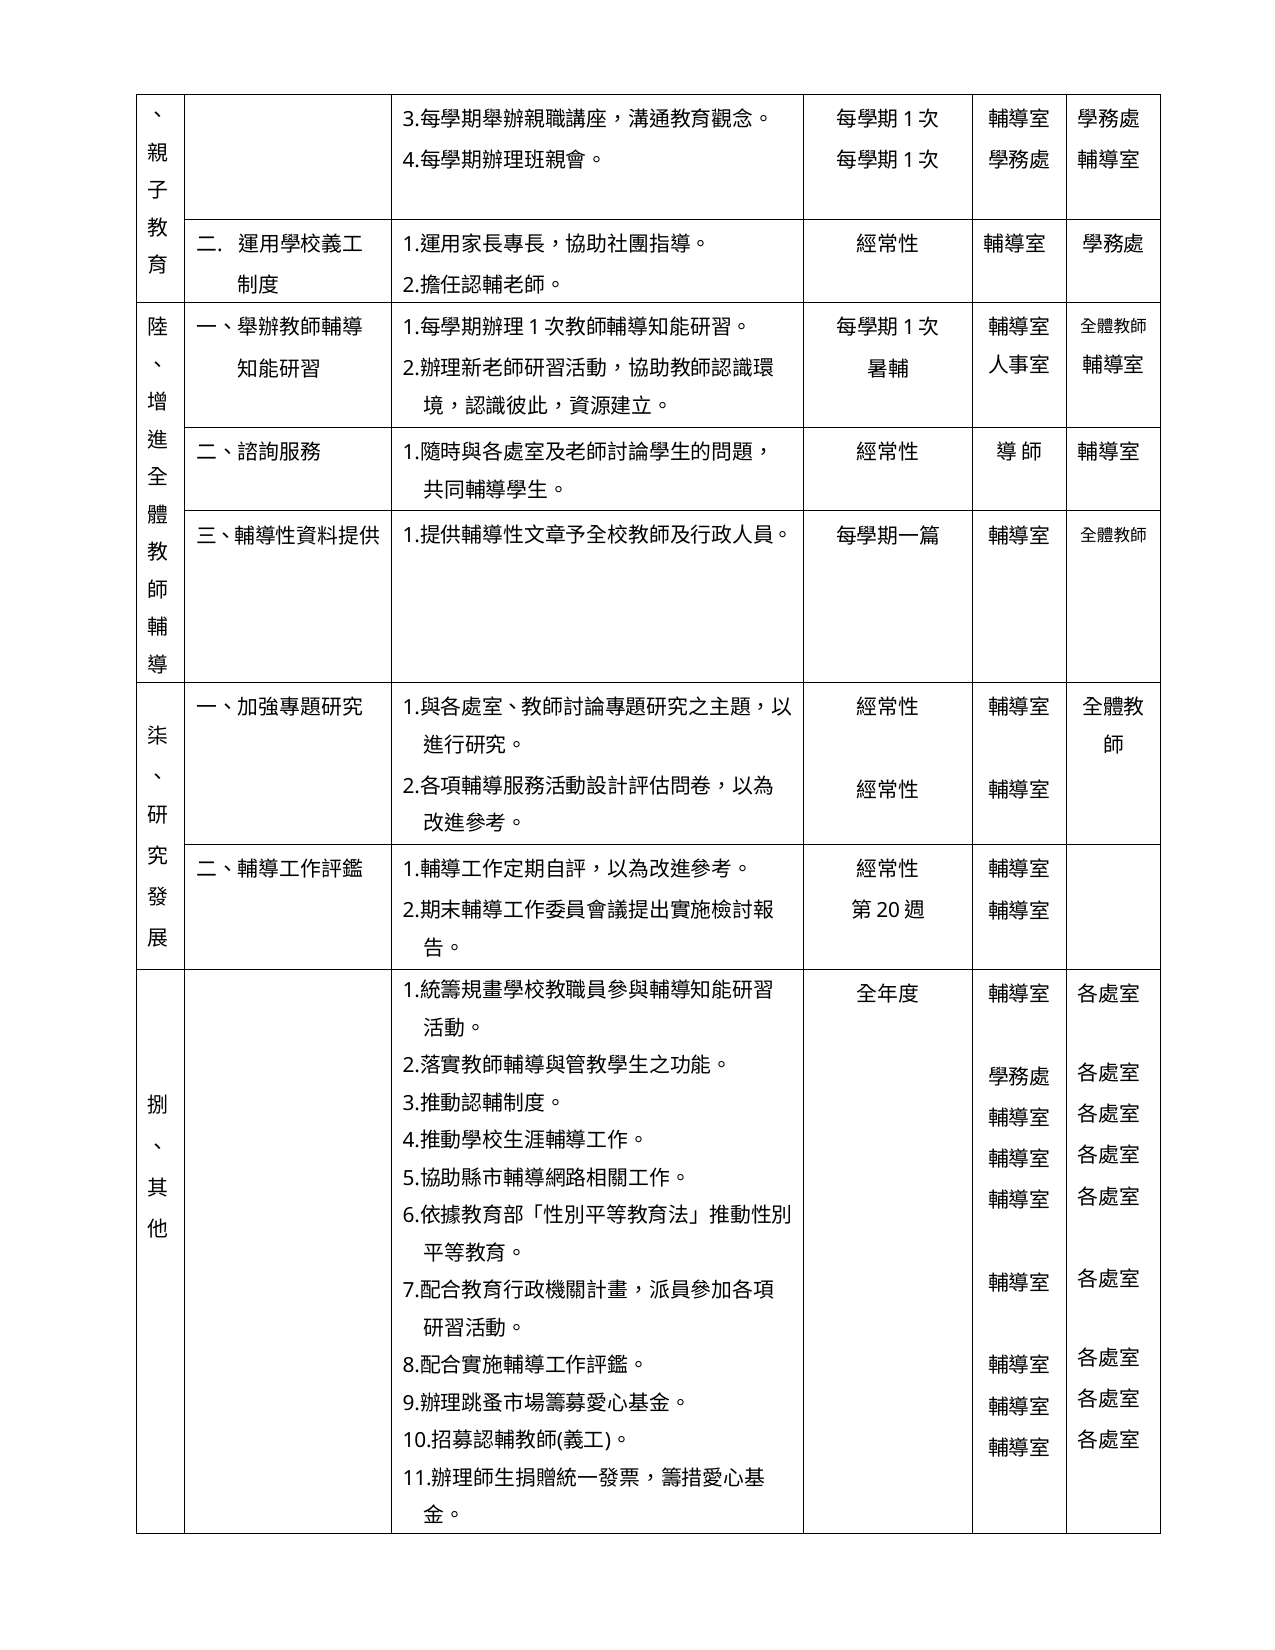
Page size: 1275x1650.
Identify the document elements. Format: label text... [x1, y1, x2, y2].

table_cell 各處室 各處室 各處室 各處室 各處室 各處室 各處室 各處室 各處室 [1067, 970, 1160, 1532]
table_cell 1.每學期辦理1次教師輔導知能研習。 2.辦理新老師研習活動，協助教師認識環境，認識彼此，資源建立。 [392, 303, 803, 427]
table_cell 、 親 子 教 育 [137, 95, 184, 302]
table_cell 運用學校義工 制度 [185, 220, 391, 302]
table_cell [185, 970, 391, 1532]
table_cell 1.與各處室、教師討論專題研究之主題，以進行研究。 2.各項輔導服務活動設計評估問卷，以為改進參考。 [392, 683, 803, 844]
table_cell 陸 、 增 進 全 體 教 師 輔 導 [137, 303, 184, 682]
table_cell 經常性 經常性 [804, 683, 972, 844]
table_cell 全體教師 [1067, 511, 1160, 682]
table_cell 二、諮詢服務 [185, 428, 391, 510]
table_cell 每學期1次 暑輔 [804, 303, 972, 427]
table_cell 經常性 [804, 428, 972, 510]
table_cell 1.運用家長專長，協助社團指導。 2.擔任認輔老師。 [392, 220, 803, 302]
table_cell 三、輔導性資料提供 [185, 511, 391, 682]
table_cell 一、舉辦教師輔導 知能研習 [185, 303, 391, 427]
table_cell 經常性 [804, 220, 972, 302]
table_cell 輔導室 [1067, 428, 1160, 510]
table_cell 1.提供輔導性文章予全校教師及行政人員。 [392, 511, 803, 682]
table_cell [1067, 845, 1160, 969]
table_cell 輔導室 輔導室 [973, 683, 1066, 844]
table_cell 輔導室 學務處 [973, 95, 1066, 218]
table_cell 輔導室 學務處 輔導室 輔導室 輔導室 輔導室 輔導室 輔導室 輔導室 [973, 970, 1066, 1532]
table_cell [185, 95, 391, 218]
table_cell 全體教師 輔導室 [1067, 303, 1160, 427]
table_cell 1.隨時與各處室及老師討論學生的問題，共同輔導學生。 [392, 428, 803, 510]
table_cell 全年度 [804, 970, 972, 1532]
table_cell 柒 、研 究 發 展 [137, 683, 184, 969]
table_cell 學務處 [1067, 220, 1160, 302]
table_cell 輔導室 [973, 220, 1066, 302]
table_cell 1.統籌規畫學校教職員參與輔導知能研習活動。 2.落實教師輔導與管教學生之功能。 3.推動認輔制度。 4.推動學校生涯輔導工作。 5.協助縣市輔導網路相關工作。 6.依據教育部「性別平等教育法」推動性別平等教育。 7.配合教育行政機關計畫，派員參加各項研習活動。 8.配合實施輔導工作評鑑。 9.辦理跳蚤市場籌募愛心基金。 10.招募認輔教師(義工)。 11.辦理師生捐贈統一發票，籌措愛心基金。 [392, 970, 803, 1532]
table_cell 每學期一篇 [804, 511, 972, 682]
table_cell 一、加強專題研究 [185, 683, 391, 844]
table_cell 二、輔導工作評鑑 [185, 845, 391, 969]
table_cell 輔導室 [973, 511, 1066, 682]
table_cell 3.每學期舉辦親職講座，溝通教育觀念。 4.每學期辦理班親會。 [392, 95, 803, 218]
table_cell 全體教師 [1067, 683, 1160, 844]
table_cell 學務處 輔導室 [1067, 95, 1160, 218]
table_cell 每學期1次 每學期1次 [804, 95, 972, 218]
table_cell 輔導室 人事室 [973, 303, 1066, 427]
table_cell 捌 、 其 他 [137, 970, 184, 1532]
table_cell 經常性 第20週 [804, 845, 972, 969]
table_cell 導 師 [973, 428, 1066, 510]
table_cell 輔導室 輔導室 [973, 845, 1066, 969]
table_cell 1.輔導工作定期自評，以為改進參考。 2.期末輔導工作委員會議提出實施檢討報告。 [392, 845, 803, 969]
